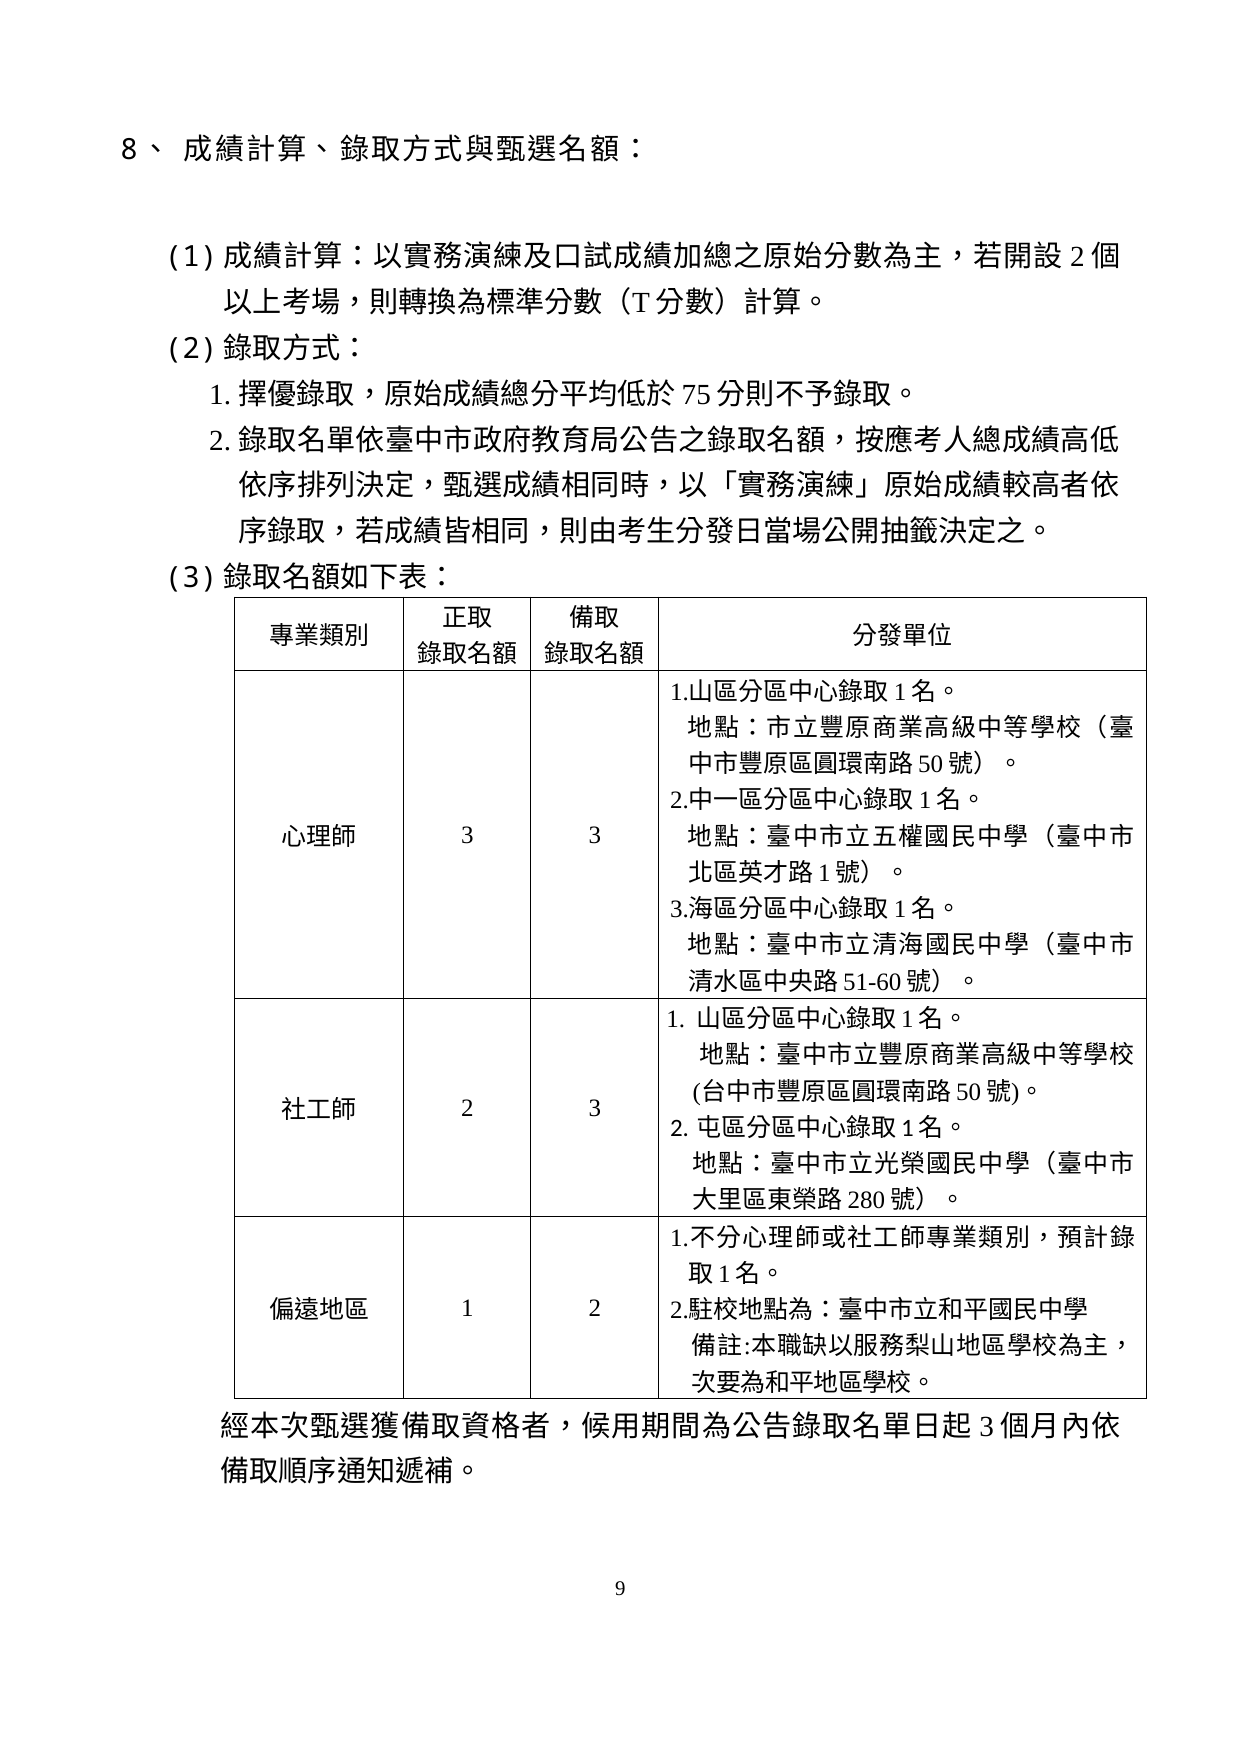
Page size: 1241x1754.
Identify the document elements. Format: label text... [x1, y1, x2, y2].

list 成績計算：以實務演練及口試成績加總之原始分數為主，若開設2個以上考場，則轉換為標準分數（T分數）計算。 [164, 230, 1120, 322]
list 錄取方式： [164, 322, 1120, 367]
list 擇優錄取，原始成績總分平均低於75分則不予錄取。 [209, 367, 1120, 413]
table_cell 1.不分心理師或社工師專業類別，預計錄取1名。 2.駐校地點為：臺中市立和平國民中學 備註:本職缺以服務梨山地區學校為主，次要為和平地區學校。 [659, 1217, 1146, 1398]
text 經本次甄選獲備取資格者，候用期間為公告錄取名單日起3個月內依備取順序通知遞補。 [220, 1399, 1120, 1491]
list 成績計算、錄取方式與甄選名額： [120, 105, 1120, 230]
table_cell 3 [531, 999, 658, 1216]
table_cell 3 [531, 671, 658, 997]
table_cell 2 [404, 999, 530, 1216]
table_cell 心理師 [235, 671, 403, 997]
table_cell 2 [531, 1217, 658, 1398]
table_cell 1 [404, 1217, 530, 1398]
table_header 正取 錄取名額 [404, 598, 530, 670]
list 錄取名單依臺中市政府教育局公告之錄取名額，按應考人總成績高低依序排列決定，甄選成績相同時，以「實務演練」原始成績較高者依序錄取，若成績皆相同，則由考生分發日當場公開抽籤決定之。 [209, 413, 1120, 551]
table_cell 1.山區分區中心錄取1名。 地點：市立豐原商業高級中等學校（臺中市豐原區圓環南路50號）。 2.中一區分區中心錄取1名。 地點：臺中市立五權國民中學（臺中市北區英才路1號）。 3.海區分區中心錄取1名。 地點：臺中市立清海國民中學（臺中市清水區中央路51-60號）。 [659, 671, 1146, 997]
table_header 備取 錄取名額 [531, 598, 658, 670]
list 錄取名額如下表： [164, 551, 1120, 597]
table_cell 山區分區中心錄取1名。 地點：臺中市立豐原商業高級中等學校(台中市豐原區圓環南路50號)。 屯區分區中心錄取1名。 地點：臺中市立光榮國民中學（臺中市大里區東榮路280號）。 [659, 999, 1146, 1216]
table_cell 3 [404, 671, 530, 997]
table_cell 偏遠地區 [235, 1217, 403, 1398]
table_cell 社工師 [235, 999, 403, 1216]
table_header 專業類別 [235, 598, 403, 670]
table_header 分發單位 [659, 598, 1146, 670]
